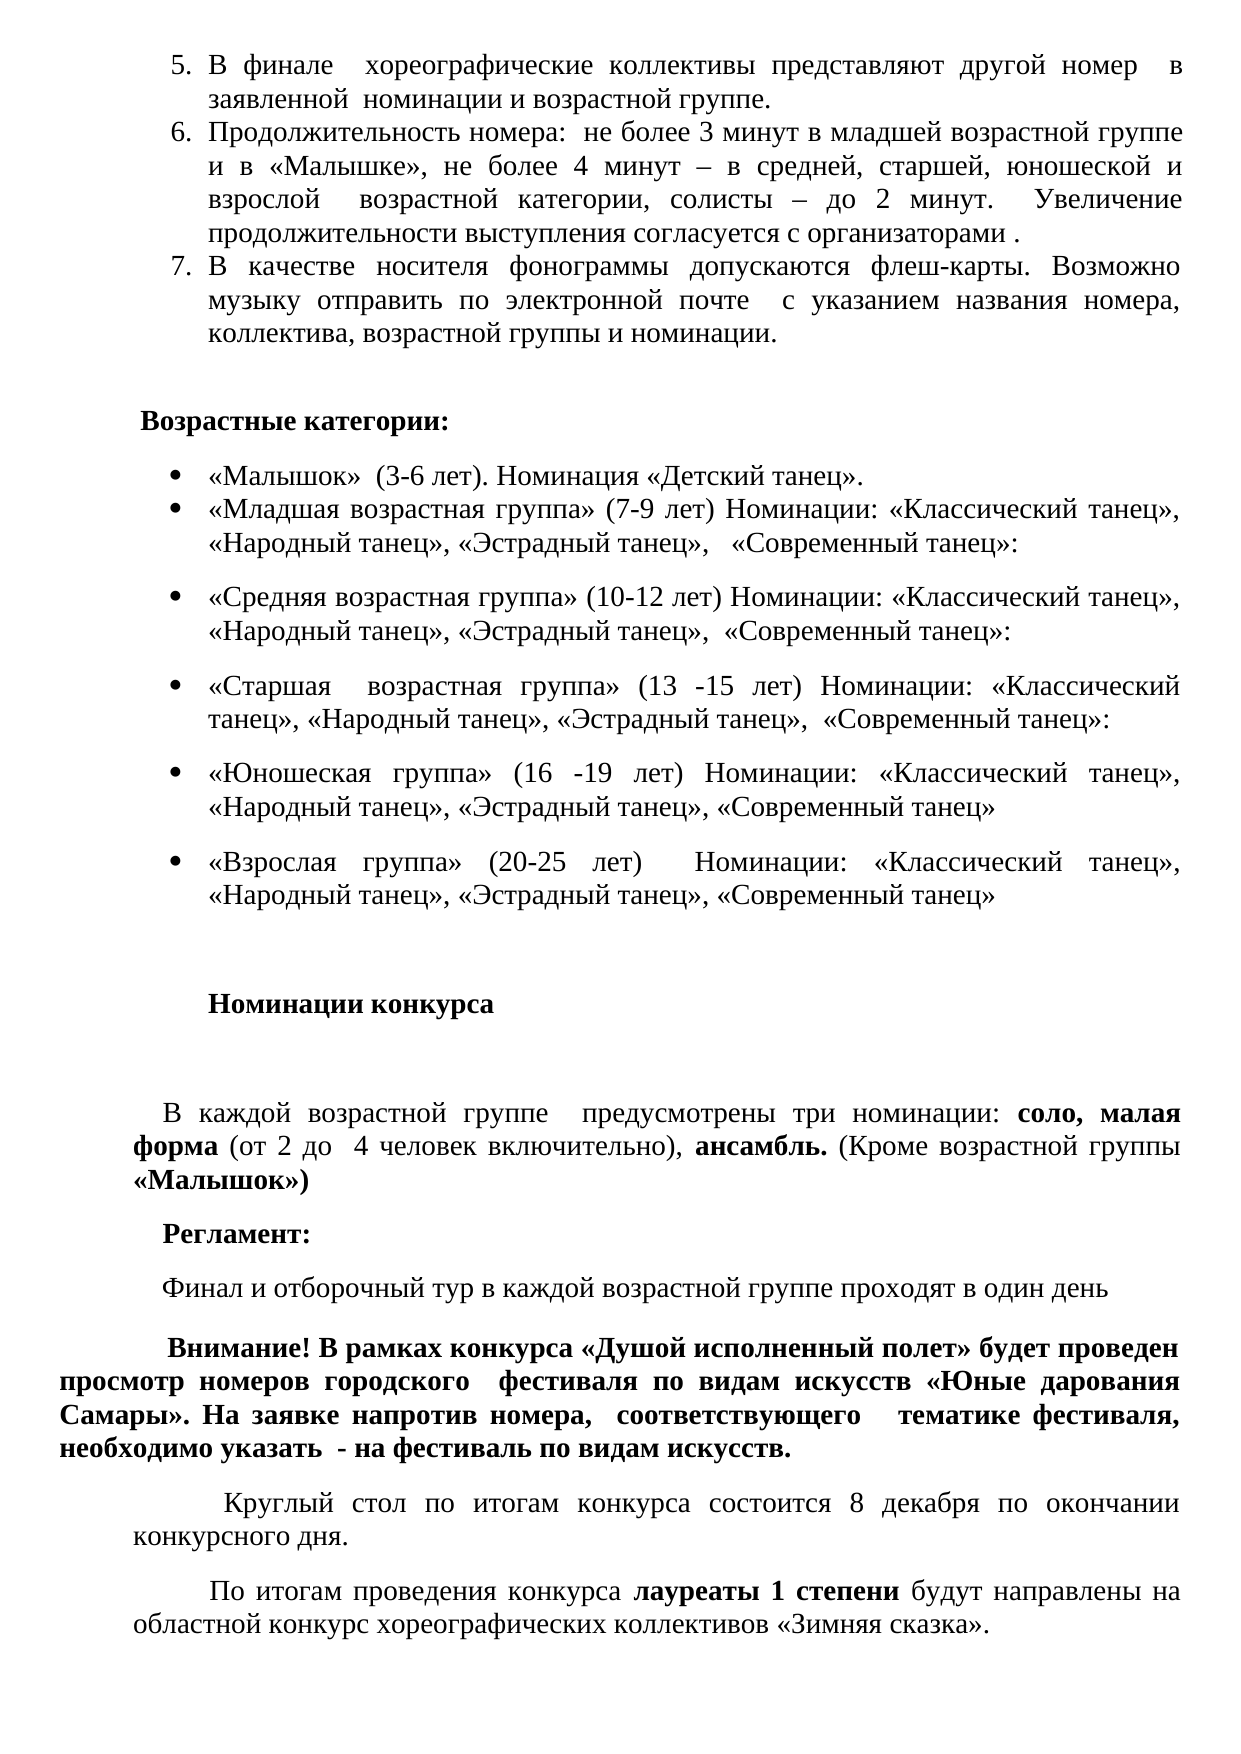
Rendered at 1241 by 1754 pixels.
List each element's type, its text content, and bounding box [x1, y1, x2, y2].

list В финале хореографические коллективы представляют другой номер в заявленной номинации и возрастной группе. [170, 47, 1184, 114]
list «Младшая возрастная группа» (7-9 лет) Номинации: «Классический танец», «Народный танец», «Эстрадный танец», «Современный танец»: [170, 492, 1181, 559]
text По итогам проведения конкурса лауреаты 1 степени будут направлены на областной конкурс хореографических коллективов «Зимняя сказка». [133, 1573, 1181, 1640]
text Возрастные категории: [133, 403, 1181, 437]
list В качестве носителя фонограммы допускаются флеш-карты. Возможно музыку отправить по электронной почте с указанием названия номера, коллектива, возрастной группы и номинации. [170, 248, 1181, 349]
text Внимание! В рамках конкурса «Душой исполненный полет» будет проведен просмотр номеров городского фестиваля по видам искусств «Юные дарования Самары». На заявке напротив номера, соответствующего тематике фестиваля, необходимо указать - на фестиваль по видам искусств. [59, 1330, 1181, 1464]
list Продолжительность номера: не более 3 минут в младшей возрастной группе и в «Малышке», не более 4 минут – в средней, старшей, юношеской и взрослой возрастной категории, солисты – до 2 минут. Увеличение продолжительности выступления согласуется с организаторами . [170, 114, 1184, 248]
list «Взрослая группа» (20-25 лет) Номинации: «Классический танец», «Народный танец», «Эстрадный танец», «Современный танец» [170, 844, 1181, 911]
text Круглый стол по итогам конкурса состоится 8 декабря по окончании конкурсного дня. [133, 1485, 1181, 1552]
text В каждой возрастной группе предусмотрены три номинации: соло, малая форма (от 2 до 4 человек включительно), ансамбль. (Кроме возрастной группы «Малышок») [133, 1095, 1181, 1195]
text Финал и отборочный тур в каждой возрастной группе проходят в один день [59, 1271, 1181, 1304]
list «Юношеская группа» (16 -19 лет) Номинации: «Классический танец», «Народный танец», «Эстрадный танец», «Современный танец» [170, 756, 1181, 823]
text Номинации конкурса [208, 986, 1181, 1019]
list «Старшая возрастная группа» (13 -15 лет) Номинации: «Классический танец», «Народный танец», «Эстрадный танец», «Современный танец»: [170, 668, 1181, 735]
text Регламент: [133, 1216, 1181, 1250]
list «Малышок» (3-6 лет). Номинация «Детский танец». [170, 458, 1184, 492]
list «Средняя возрастная группа» (10-12 лет) Номинации: «Классический танец», «Народный танец», «Эстрадный танец», «Современный танец»: [170, 579, 1181, 647]
